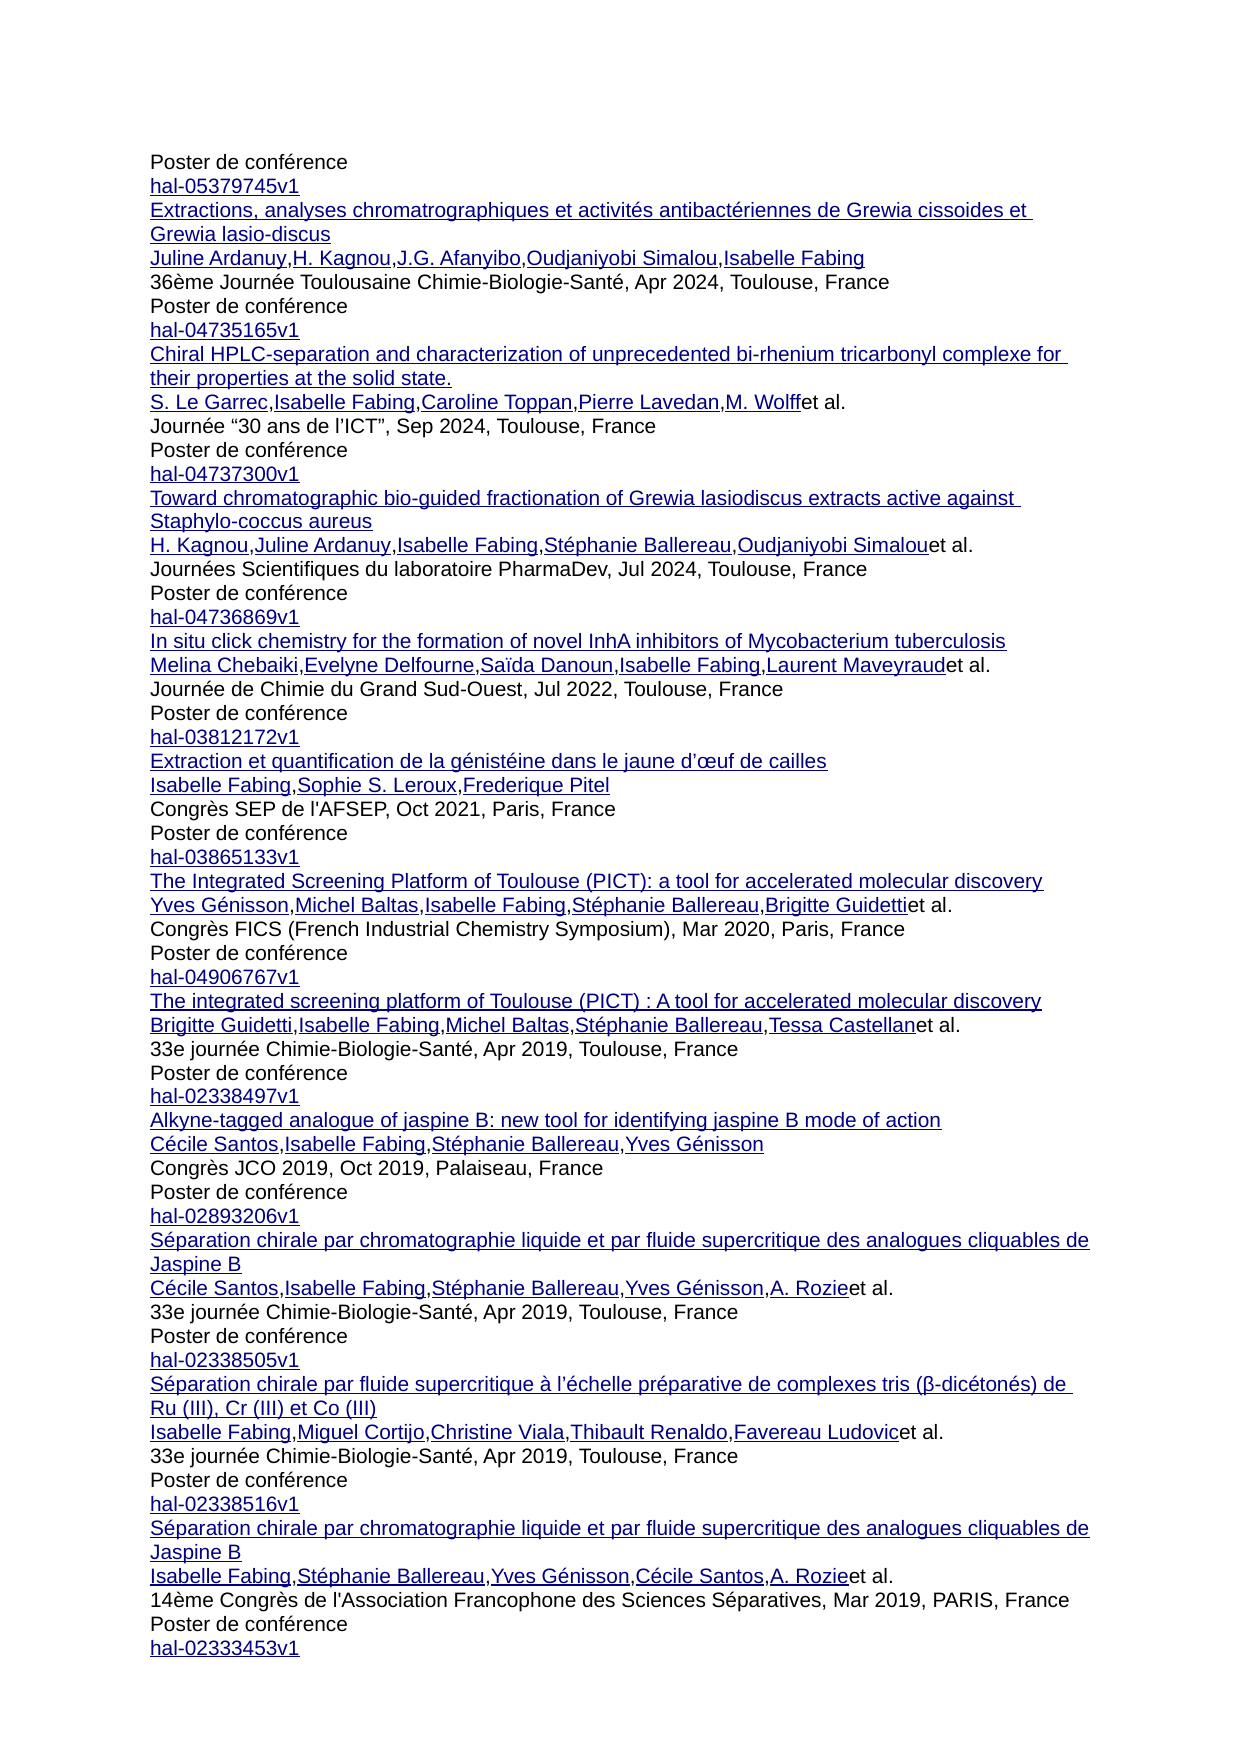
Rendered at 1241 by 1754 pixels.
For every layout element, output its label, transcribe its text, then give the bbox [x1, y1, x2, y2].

table_cell Séparation chirale par chromatographie liquide et par fluide supercritique des analogues cliquables de [150, 1516, 1090, 1537]
table_cell Séparation chirale par chromatographie liquide et par fluide supercritique des analogues cliquables de [150, 1228, 1090, 1249]
table_cell The Integrated Screening Platform of Toulouse (PICT): a tool for accelerated molecular discovery Yves Génisson,Michel Baltas,Isabelle Fabing,Stéphanie Ballereau,Brigitte Guidettiet al. Congrès FICS (French Industrial Chemistry Symposium), Mar 2020, Paris, France Poster de conférence hal-04906767v1 [150, 869, 1090, 988]
table_cell Jaspine B Cécile Santos,Isabelle Fabing,Stéphanie Ballereau,Yves Génisson,A. Rozieet al. 33e journée Chimie-Biologie-Santé, Apr 2019, Toulouse, France Poster de conférence hal-02338505v1 [150, 1250, 1090, 1372]
table_cell Alkyne-tagged analogue of jaspine B: new tool for identifying jaspine B mode of action Cécile Santos,Isabelle Fabing,Stéphanie Ballereau,Yves Génisson Congrès JCO 2019, Oct 2019, Palaiseau, France Poster de conférence hal-02893206v1 [150, 1108, 1090, 1228]
table_cell Toward chromatographic bio-guided fractionation of Grewia lasiodiscus extracts active against Staphylo-coccus aureus H. Kagnou,Juline Ardanuy,Isabelle Fabing,Stéphanie Ballereau,Oudjaniyobi Simalouet al. Journées Scientifiques du laboratoire PharmaDev, Jul 2024, Toulouse, France Poster de conférence hal-04736869v1 [150, 485, 1090, 629]
table_cell Extraction et quantification de la génistéine dans le jaune d’œuf de cailles Isabelle Fabing,Sophie S. Leroux,Frederique Pitel Congrès SEP de l'AFSEP, Oct 2021, Paris, France Poster de conférence hal-03865133v1 [150, 749, 1090, 869]
table_cell Séparation chirale par fluide supercritique à l’échelle préparative de complexes tris (β-dicétonés) de Ru (III), Cr (III) et Co (III) Isabelle Fabing,Miguel Cortijo,Christine Viala,Thibault Renaldo,Favereau Ludovicet al. 33e journée Chimie-Biologie-Santé, Apr 2019, Toulouse, France Poster de conférence hal-02338516v1 [150, 1372, 1090, 1516]
table_cell Jaspine B Isabelle Fabing,Stéphanie Ballereau,Yves Génisson,Cécile Santos,A. Rozieet al. 14ème Congrès de l'Association Francophone des Sciences Séparatives, Mar 2019, PARIS, France Poster de conférence hal-02333453v1 [150, 1538, 1090, 1659]
table_cell The integrated screening platform of Toulouse (PICT) : A tool for accelerated molecular discovery Brigitte Guidetti,Isabelle Fabing,Michel Baltas,Stéphanie Ballereau,Tessa Castellanet al. 33e journée Chimie-Biologie-Santé, Apr 2019, Toulouse, France Poster de conférence hal-02338497v1 [150, 989, 1090, 1108]
table_cell Chiral HPLC-separation and characterization of unprecedented bi-rhenium tricarbonyl complexe for their properties at the solid state. S. Le Garrec,Isabelle Fabing,Caroline Toppan,Pierre Lavedan,M. Wolffet al. Journée “30 ans de l’ICT”, Sep 2024, Toulouse, France Poster de conférence hal-04737300v1 [150, 342, 1090, 485]
table_cell Extractions, analyses chromatrographiques et activités antibactériennes de Grewia cissoides et Grewia lasio-discus Juline Ardanuy,H. Kagnou,J.G. Afanyibo,Oudjaniyobi Simalou,Isabelle Fabing 36ème Journée Toulousaine Chimie-Biologie-Santé, Apr 2024, Toulouse, France Poster de conférence hal-04735165v1 [150, 198, 1090, 342]
table_cell In situ click chemistry for the formation of novel InhA inhibitors of Mycobacterium tuberculosis Melina Chebaiki,Evelyne Delfourne,Saïda Danoun,Isabelle Fabing,Laurent Maveyraudet al. Journée de Chimie du Grand Sud-Ouest, Jul 2022, Toulouse, France Poster de conférence hal-03812172v1 [150, 629, 1090, 749]
table_cell Poster de conférence hal-05379745v1 [150, 150, 1090, 198]
